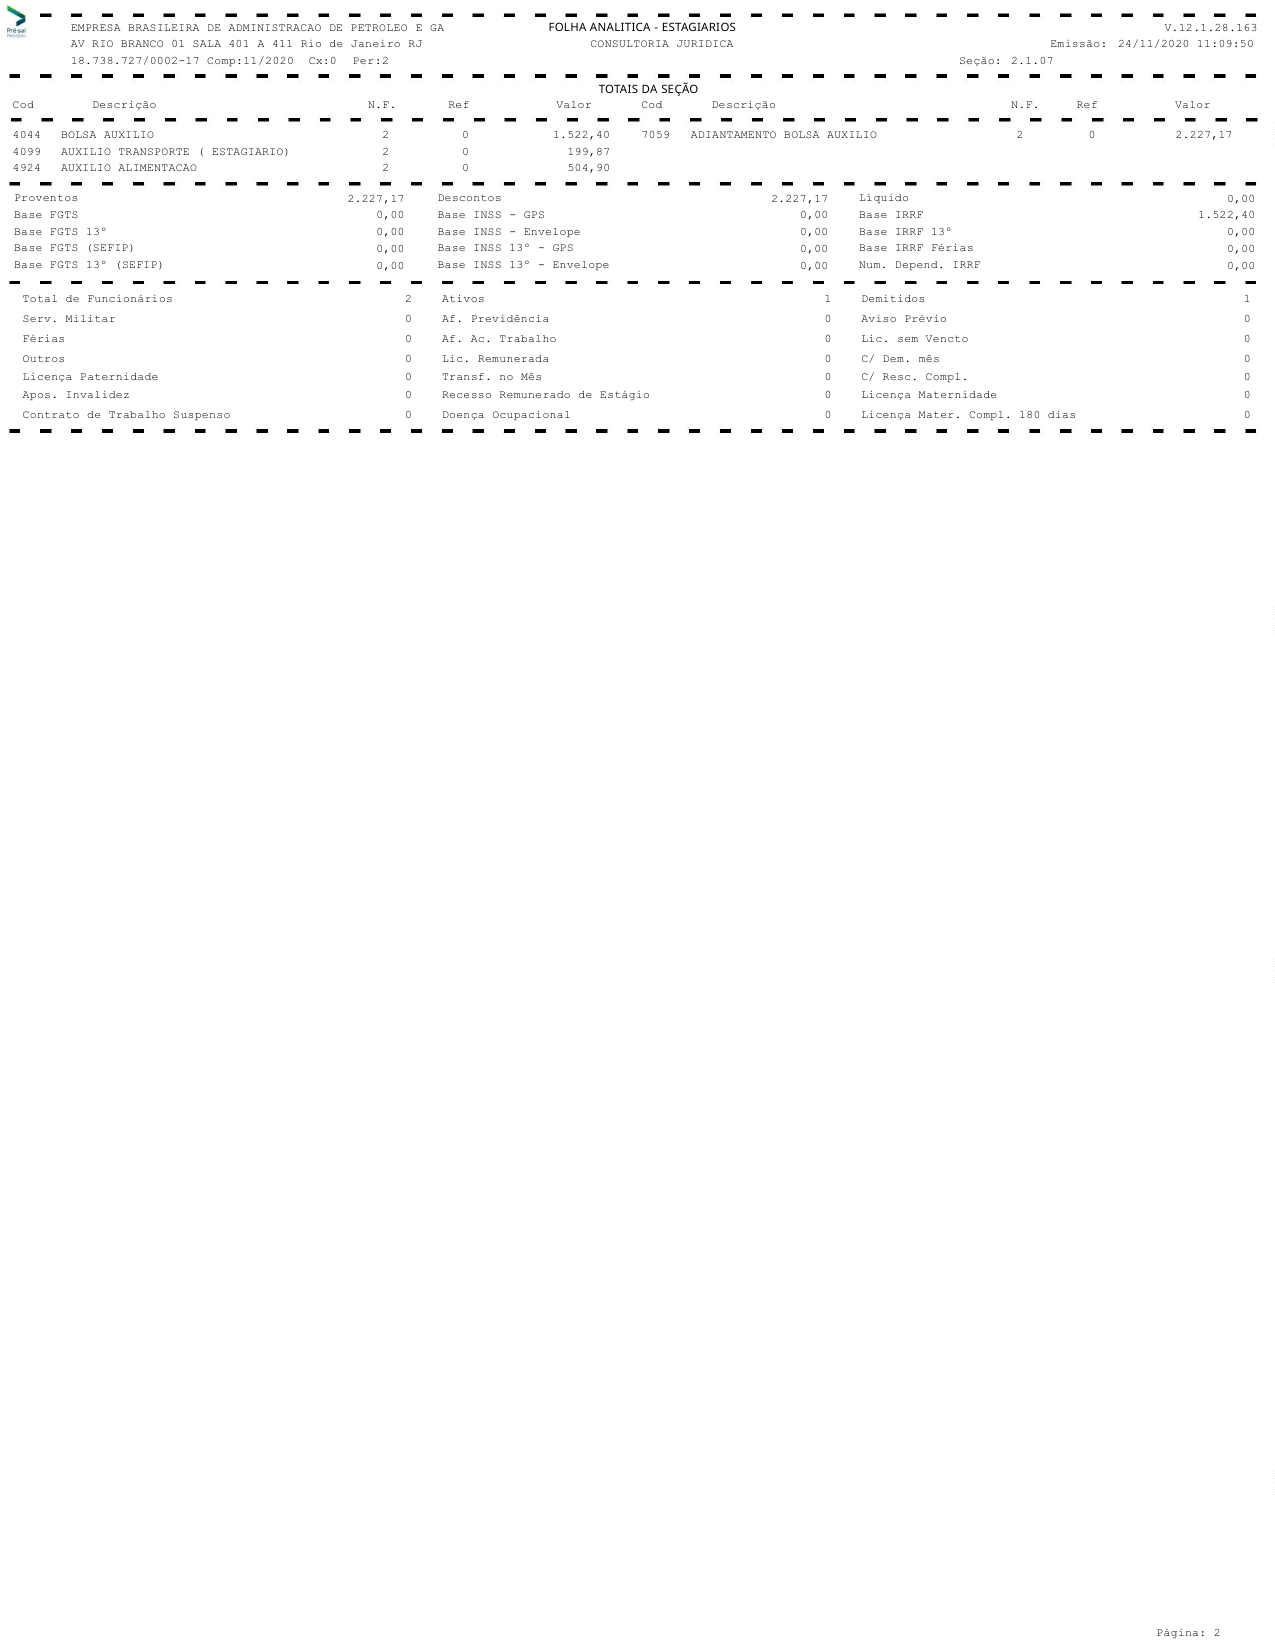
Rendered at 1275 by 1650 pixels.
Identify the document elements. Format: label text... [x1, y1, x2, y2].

text 0 [824, 332, 849, 345]
text 924 [19, 161, 58, 174]
text 0 [1244, 388, 1268, 402]
text 8.738.727/0002-17 Comp:11/2020 Cx:0 Per:2 [78, 53, 414, 67]
text Contrato de Trabalho Suspenso [22, 408, 256, 422]
text Página: 2 [1156, 1626, 1237, 1639]
text 2 [405, 292, 429, 305]
text 0,00 [376, 242, 422, 255]
text Seção: 2.1.07 [959, 53, 1130, 67]
text 099 [19, 144, 58, 158]
text 0 [824, 388, 849, 402]
text 0 [462, 144, 486, 158]
text 2 [382, 128, 406, 141]
text AUXILIO ALIMENTACAO [61, 161, 316, 174]
text ADIANTAMENTO BOLSA AUXILIO [691, 128, 902, 141]
text Base FGTS 13º [14, 224, 188, 238]
text 0 [405, 388, 429, 402]
text 0,00 [1227, 258, 1273, 272]
text Base FGTS [14, 207, 96, 221]
text Base INSS 13º - Envelope [437, 257, 635, 271]
text Líquido [859, 191, 926, 204]
text 0 [824, 312, 849, 325]
text 0,00 [1227, 191, 1273, 205]
text Af. Previdência [442, 312, 567, 325]
text 0 [405, 408, 429, 422]
text Af. Ac. Trabalho [442, 332, 574, 345]
text CONSULTORIA JURIDICA [590, 37, 756, 50]
text AUXILIO TRANSPORTE ( ESTAGIARIO) [61, 144, 316, 158]
text 0,00 [800, 258, 846, 272]
text 0 [824, 370, 849, 383]
text 2.227,17 [771, 191, 846, 205]
text Demitidos [861, 292, 943, 305]
text 0 [405, 370, 429, 383]
text 0,00 [376, 208, 422, 222]
text 0,00 [1227, 242, 1273, 255]
text Proventos [14, 191, 96, 204]
text Outros [22, 352, 83, 365]
text 2.227,17 [347, 191, 422, 205]
text 0,00 [376, 225, 422, 238]
text 199,87 [567, 144, 627, 158]
text 0,00 [800, 208, 846, 222]
text 0 [462, 161, 486, 174]
text Base INSS - Envelope [437, 224, 603, 238]
text Descrição [711, 97, 793, 111]
text 0 [824, 352, 849, 365]
text 2 [382, 161, 406, 174]
text Emissão: [1050, 37, 1118, 50]
text 2 [1016, 128, 1057, 141]
text 044 [19, 128, 58, 141]
text 0 [405, 352, 429, 365]
text Base FGTS (SEFIP) [14, 241, 188, 254]
text V.12.1.28.163 [1164, 20, 1275, 34]
text Base INSS - GPS [437, 207, 562, 221]
text C/ Resc. Compl. [861, 370, 1018, 383]
text Ref [448, 97, 487, 111]
text N.F. [368, 97, 414, 111]
text TOTAIS DA SEÇÃO [598, 82, 723, 96]
text 1.522,40 [553, 128, 627, 141]
text 0 [1244, 352, 1268, 365]
text 0 [405, 312, 429, 325]
text 0,00 [800, 225, 846, 238]
text Serv. Militar [22, 312, 196, 325]
text Base INSS 13º - GPS [437, 241, 603, 254]
text FOLHA ANALITICA - ESTAGIARIOS [548, 20, 782, 34]
text Valor [556, 97, 609, 111]
text Base FGTS 13º (SEFIP) [14, 257, 188, 271]
text 0,00 [1227, 225, 1273, 238]
text Cod [641, 97, 680, 111]
text 0 [1244, 408, 1268, 422]
text Licença Paternidade [22, 370, 179, 383]
text Licença Mater. Compl. 180 dias [861, 408, 1102, 422]
text Ref [1076, 97, 1115, 111]
text Valor [1175, 97, 1228, 111]
text BOLSA AUXILIO [61, 128, 171, 141]
text N.F. [1011, 97, 1057, 111]
text 0 [405, 332, 429, 345]
text 0 [824, 408, 849, 422]
text 7059 [641, 128, 687, 141]
text Aviso Prévio [861, 312, 964, 325]
text Lic. sem Vencto [861, 332, 986, 345]
text Lic. Remunerada [442, 352, 574, 365]
text Descrição [92, 97, 174, 111]
text Descontos [437, 191, 519, 204]
text Num. Depend. IRRF [859, 257, 999, 271]
text 2.227,17 [1175, 128, 1250, 141]
text Recesso Remunerado de Estágio [442, 388, 675, 402]
text 0,00 [376, 258, 422, 272]
text 0 [462, 128, 486, 141]
text Licença Maternidade [861, 388, 1018, 402]
text Férias [22, 332, 83, 345]
text 4 [12, 161, 19, 174]
text 4 [12, 144, 19, 158]
text 0 [1244, 312, 1268, 325]
text 0 [1088, 128, 1115, 141]
text 1 [824, 292, 849, 305]
text 4 [12, 128, 19, 141]
text Doença Ocupacional [442, 408, 675, 422]
text EMPRESA BRASILEIRA DE ADMINISTRACAO DE PETROLEO E GA [71, 20, 469, 34]
text Base IRRF Férias [859, 241, 999, 254]
text 504,90 [567, 161, 627, 174]
text Base IRRF [859, 207, 941, 221]
text 0 [1244, 370, 1268, 383]
picture [0, 0, 1275, 1650]
text 1 [71, 53, 78, 67]
text Total de Funcionários [22, 292, 196, 305]
text Cod [12, 97, 51, 111]
text 0 [1244, 332, 1268, 345]
text Apos. Invalidez [22, 388, 179, 402]
text 1.522,40 [1198, 208, 1273, 222]
text 1 [1244, 292, 1268, 305]
text Ativos [442, 292, 502, 305]
text C/ Dem. mês [861, 352, 986, 365]
text Base IRRF 13º [859, 224, 999, 238]
text 0,00 [800, 242, 846, 255]
text Transf. no Mês [442, 370, 574, 383]
text AV RIO BRANCO 01 SALA 401 A 411 Rio de Janeiro RJ [71, 37, 469, 50]
text 24/11/2020 11:09:50 [1118, 37, 1275, 50]
text 2 [382, 144, 406, 158]
